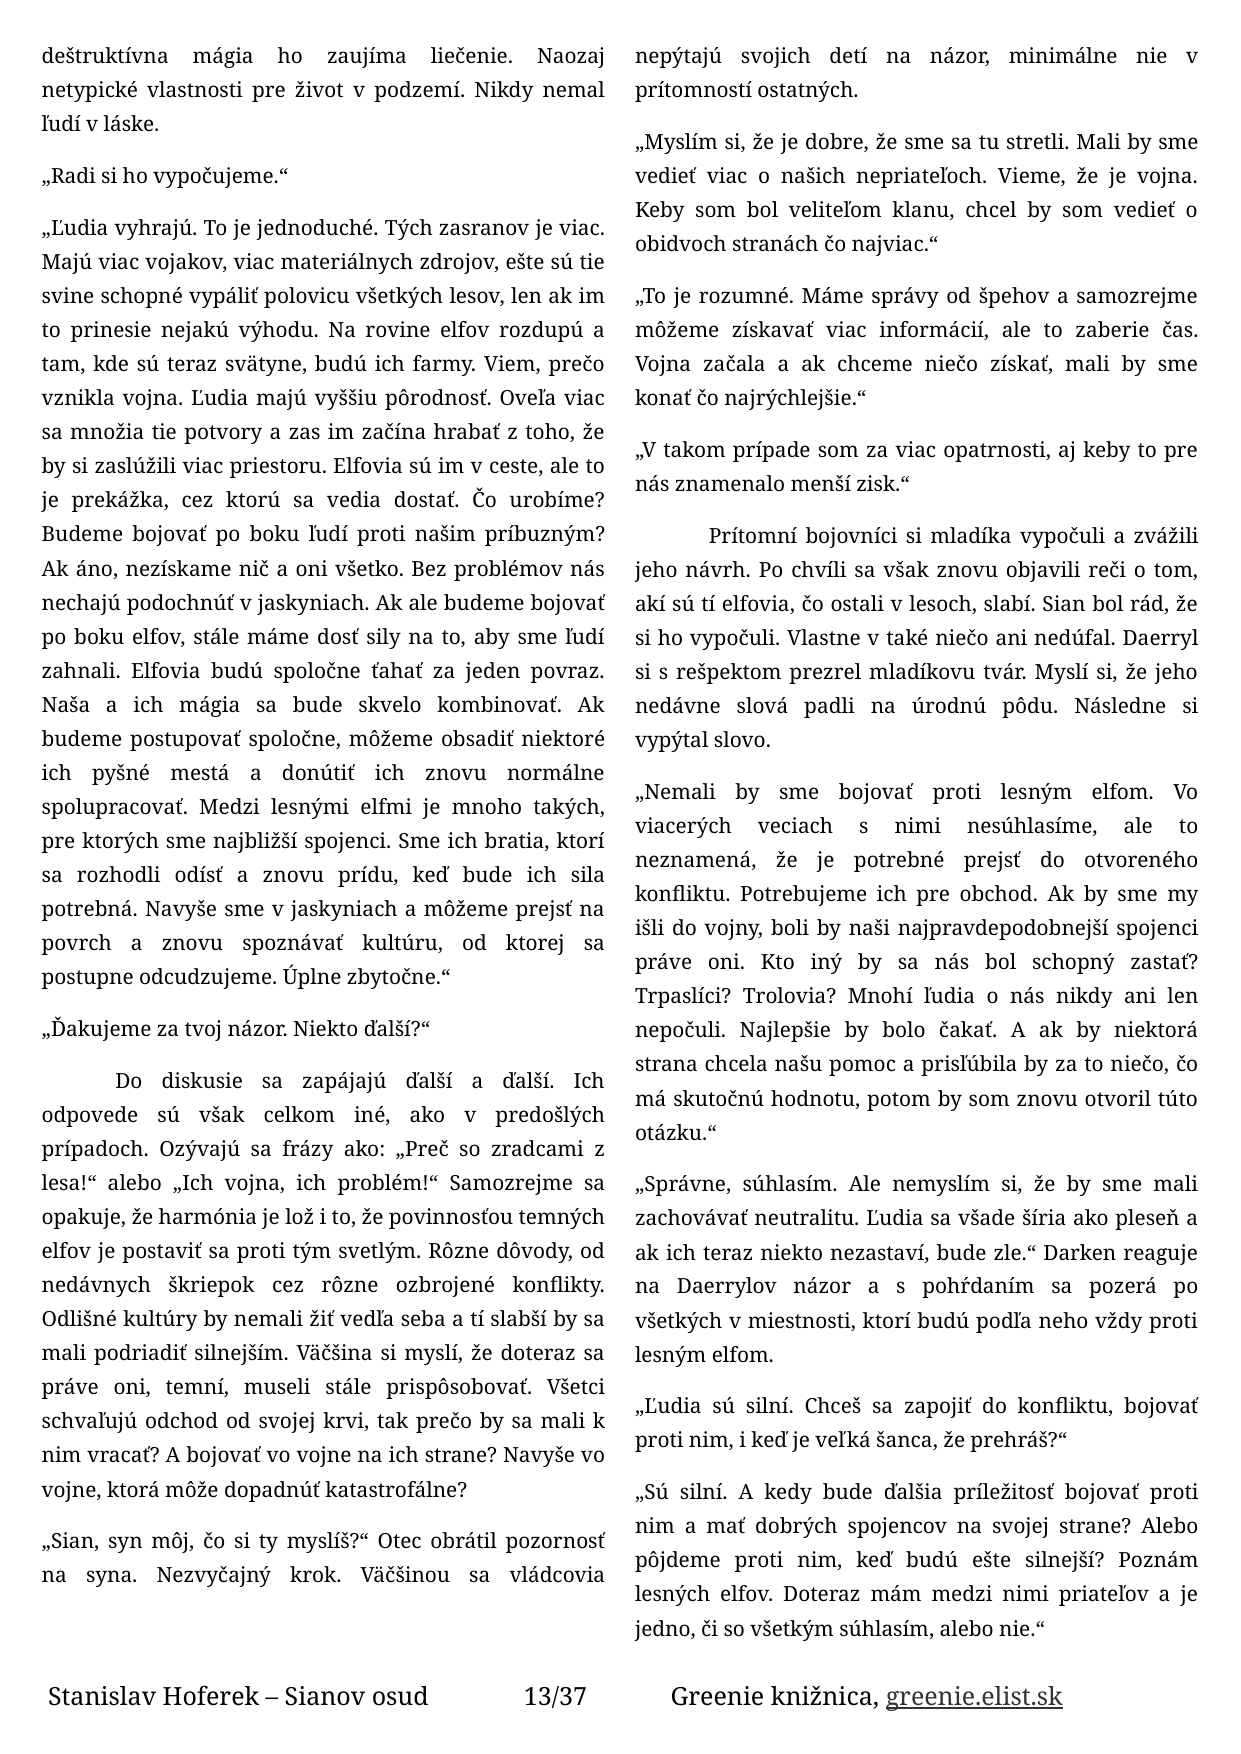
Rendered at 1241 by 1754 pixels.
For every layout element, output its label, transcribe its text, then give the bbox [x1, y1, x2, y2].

text „Sú silní. A kedy bude ďalšia príležitosť bojovať proti nim a mať dobrých spojencov na svojej strane? Alebo pôjdeme proti nim, keď budú ešte silnejší? Poznám lesných elfov. Doteraz mám medzi nimi priateľov a je jedno, či so všetkým súhlasím, alebo nie.“ [635, 1477, 1199, 1642]
text deštruktívna mágia ho zaujíma liečenie. Naozaj netypické vlastnosti pre život v podzemí. Nikdy nemal ľudí v láske. [41, 41, 605, 138]
text „V takom prípade som za viac opatrnosti, aj keby to pre nás znamenalo menší zisk.“ [635, 435, 1199, 498]
text „Sian, syn môj, čo si ty myslíš?“ Otec obrátil pozornosť na syna. Nezvyčajný krok. Väčšinou sa vládcovia [41, 1526, 605, 1589]
text „Ďakujeme za tvoj názor. Niekto ďalší?“ [41, 1014, 605, 1043]
text Prítomní bojovníci si mladíka vypočuli a zvážili jeho návrh. Po chvíli sa však znovu objavili reči o tom, akí sú tí elfovia, čo ostali v lesoch, slabí. Sian bol rád, že si ho vypočuli. Vlastne v také niečo ani nedúfal. Daerryl si s rešpektom prezrel mladíkovu tvár. Myslí si, že jeho nedávne slová padli na úrodnú pôdu. Následne si vypýtal slovo. [635, 521, 1199, 754]
text „Nemali by sme bojovať proti lesným elfom. Vo viacerých veciach s nimi nesúhlasíme, ale to neznamená, že je potrebné prejsť do otvoreného konfliktu. Potrebujeme ich pre obchod. Ak by sme my išli do vojny, boli by naši najpravdepodobnejší spojenci práve oni. Kto iný by sa nás bol schopný zastať? Trpaslíci? Trolovia? Mnohí ľudia o nás nikdy ani len nepočuli. Najlepšie by bolo čakať. A ak by niektorá strana chcela našu pomoc a prisľúbila by za to niečo, čo má skutočnú hodnotu, potom by som znovu otvoril túto otázku.“ [635, 777, 1199, 1146]
text „Myslím si, že je dobre, že sme sa tu stretli. Mali by sme vedieť viac o našich nepriateľoch. Vieme, že je vojna. Keby som bol veliteľom klanu, chcel by som vedieť o obidvoch stranách čo najviac.“ [635, 127, 1199, 258]
text „Ľudia vyhrajú. To je jednoduché. Tých zasranov je viac. Majú viac vojakov, viac materiálnych zdrojov, ešte sú tie svine schopné vypáliť polovicu všetkých lesov, len ak im to prinesie nejakú výhodu. Na rovine elfov rozdupú a tam, kde sú teraz svätyne, budú ich farmy. Viem, prečo vznikla vojna. Ľudia majú vyššiu pôrodnosť. Oveľa viac sa množia tie potvory a zas im začína hrabať z toho, že by si zaslúžili viac priestoru. Elfovia sú im v ceste, ale to je prekážka, cez ktorú sa vedia dostať. Čo urobíme? Budeme bojovať po boku ľudí proti našim príbuzným? Ak áno, nezískame nič a oni všetko. Bez problémov nás nechajú podochnúť v jaskyniach. Ak ale budeme bojovať po boku elfov, stále máme dosť sily na to, aby sme ľudí zahnali. Elfovia budú spoločne ťahať za jeden povraz. Naša a ich mágia sa bude skvelo kombinovať. Ak budeme postupovať spoločne, môžeme obsadiť niektoré ich pyšné mestá a donútiť ich znovu normálne spolupracovať. Medzi lesnými elfmi je mnoho takých, pre ktorých sme najbližší spojenci. Sme ich bratia, ktorí sa rozhodli odísť a znovu prídu, keď bude ich sila potrebná. Navyše sme v jaskyniach a môžeme prejsť na povrch a znovu spoznávať kultúru, od ktorej sa postupne odcudzujeme. Úplne zbytočne.“ [41, 213, 605, 991]
text „To je rozumné. Máme správy od špehov a samozrejme môžeme získavať viac informácií, ale to zaberie čas. Vojna začala a ak chceme niečo získať, mali by sme konať čo najrýchlejšie.“ [635, 281, 1199, 412]
text „Správne, súhlasím. Ale nemyslím si, že by sme mali zachovávať neutralitu. Ľudia sa všade šíria ako pleseň a ak ich teraz niekto nezastaví, bude zle.“ Darken reaguje na Daerrylov názor a s pohŕdaním sa pozerá po všetkých v miestnosti, ktorí budú podľa neho vždy proti lesným elfom. [635, 1169, 1199, 1368]
text Do diskusie sa zapájajú ďalší a ďalší. Ich odpovede sú však celkom iné, ako v predošlých prípadoch. Ozývajú sa frázy ako: „Preč so zradcami z lesa!“ alebo „Ich vojna, ich problém!“ Samozrejme sa opakuje, že harmónia je lož i to, že povinnosťou temných elfov je postaviť sa proti tým svetlým. Rôzne dôvody, od nedávnych škriepok cez rôzne ozbrojené konflikty. Odlišné kultúry by nemali žiť vedľa seba a tí slabší by sa mali podriadiť silnejším. Väčšina si myslí, že doteraz sa práve oni, temní, museli stále prispôsobovať. Všetci schvaľujú odchod od svojej krvi, tak prečo by sa mali k nim vracať? A bojovať vo vojne na ich strane? Navyše vo vojne, ktorá môže dopadnúť katastrofálne? [41, 1066, 605, 1503]
text nepýtajú svojich detí na názor, minimálne nie v prítomností ostatných. [635, 41, 1199, 104]
text „Radi si ho vypočujeme.“ [41, 161, 605, 190]
text „Ľudia sú silní. Chceš sa zapojiť do konfliktu, bojovať proti nim, i keď je veľká šanca, že prehráš?“ [635, 1392, 1199, 1454]
